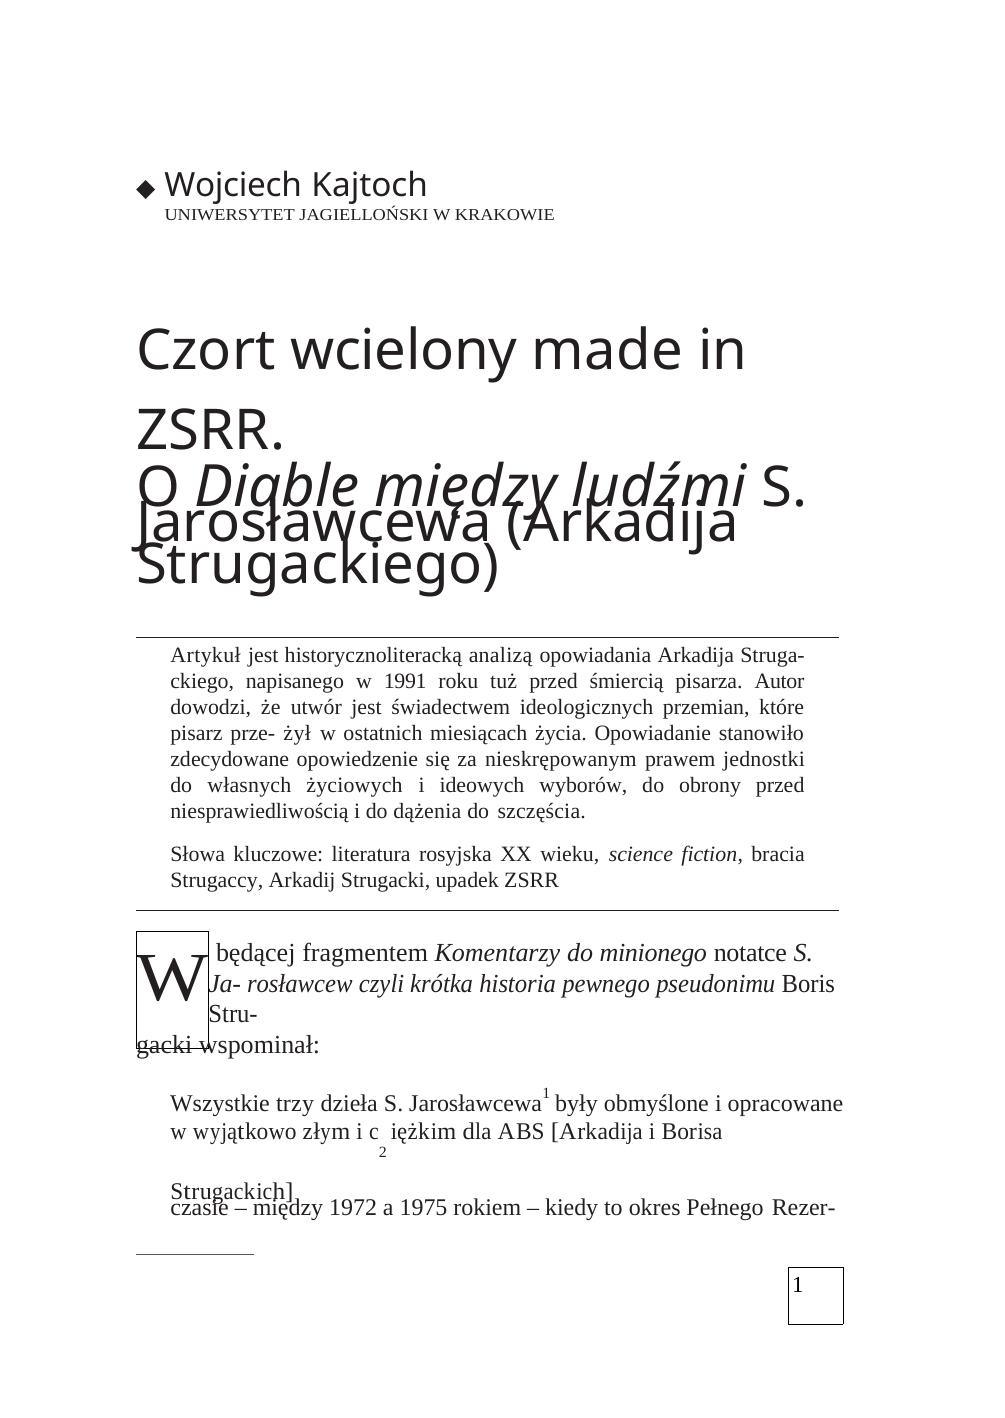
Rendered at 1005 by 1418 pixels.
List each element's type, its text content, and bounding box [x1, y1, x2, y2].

text Słowa kluczowe: literatura rosyjska XX wieku, science fiction, bracia Strugaccy, Arkadij Strugacki, upadek ZSRR [170, 841, 805, 892]
subtitle Wojciech Kajtoch [136, 150, 879, 207]
text W [137, 936, 208, 989]
text czasie – między 1972 a 1975 rokiem – kiedy to okres Pełnego Rezer- [315, 1204, 591, 1218]
text W [137, 957, 208, 1015]
text będącej fragmentem Komentarzy do minionego notatce S. Ja- rosławcew czyli krótka historia pewnego pseudonimu Boris Stru- [208, 937, 839, 1028]
text gacki wspominał: [136, 1029, 879, 1059]
text O Diable między ludźmi S. Jarosławcewa (Arkadija Strugackiego) [136, 472, 845, 600]
text Artykuł jest historycznoliteracką analizą opowiadania Arkadija Struga- ckiego, napisanego w 1991 roku tuż przed śmiercią pisarza. Autor dowodzi, że utwór jest świadectwem ideologicznych przemian, które pisarz prze- żył w ostatnich miesiącach życia. Opowiadanie stanowiło zdecydowane opowiedzenie się za nieskrępowanym prawem jednostki do własnych życiowych i ideowych wyborów, do obrony przed niesprawiedliwością i do dążenia do szczęścia. [170, 642, 805, 823]
text UNIWERSYTET JAGIELLOŃSKI W KRAKOWIE [164, 207, 879, 223]
text Wszystkie trzy dzieła S. Jarosławcewa1 były obmyślone i opracowane w wyjątkowo złym i c2 iężkim dla ABS [Arkadija i Borisa Strugackich] [170, 1073, 845, 1204]
text czasie – między 1972 a 1975 rokiem – kiedy to okres Pełnego Rezer- [590, 1204, 879, 1218]
text Czort wcielony made in ZSRR. [136, 306, 879, 465]
text czasie – między 1972 a 1975 rokiem – kiedy to okres Pełnego Rezer- [170, 1204, 282, 1218]
